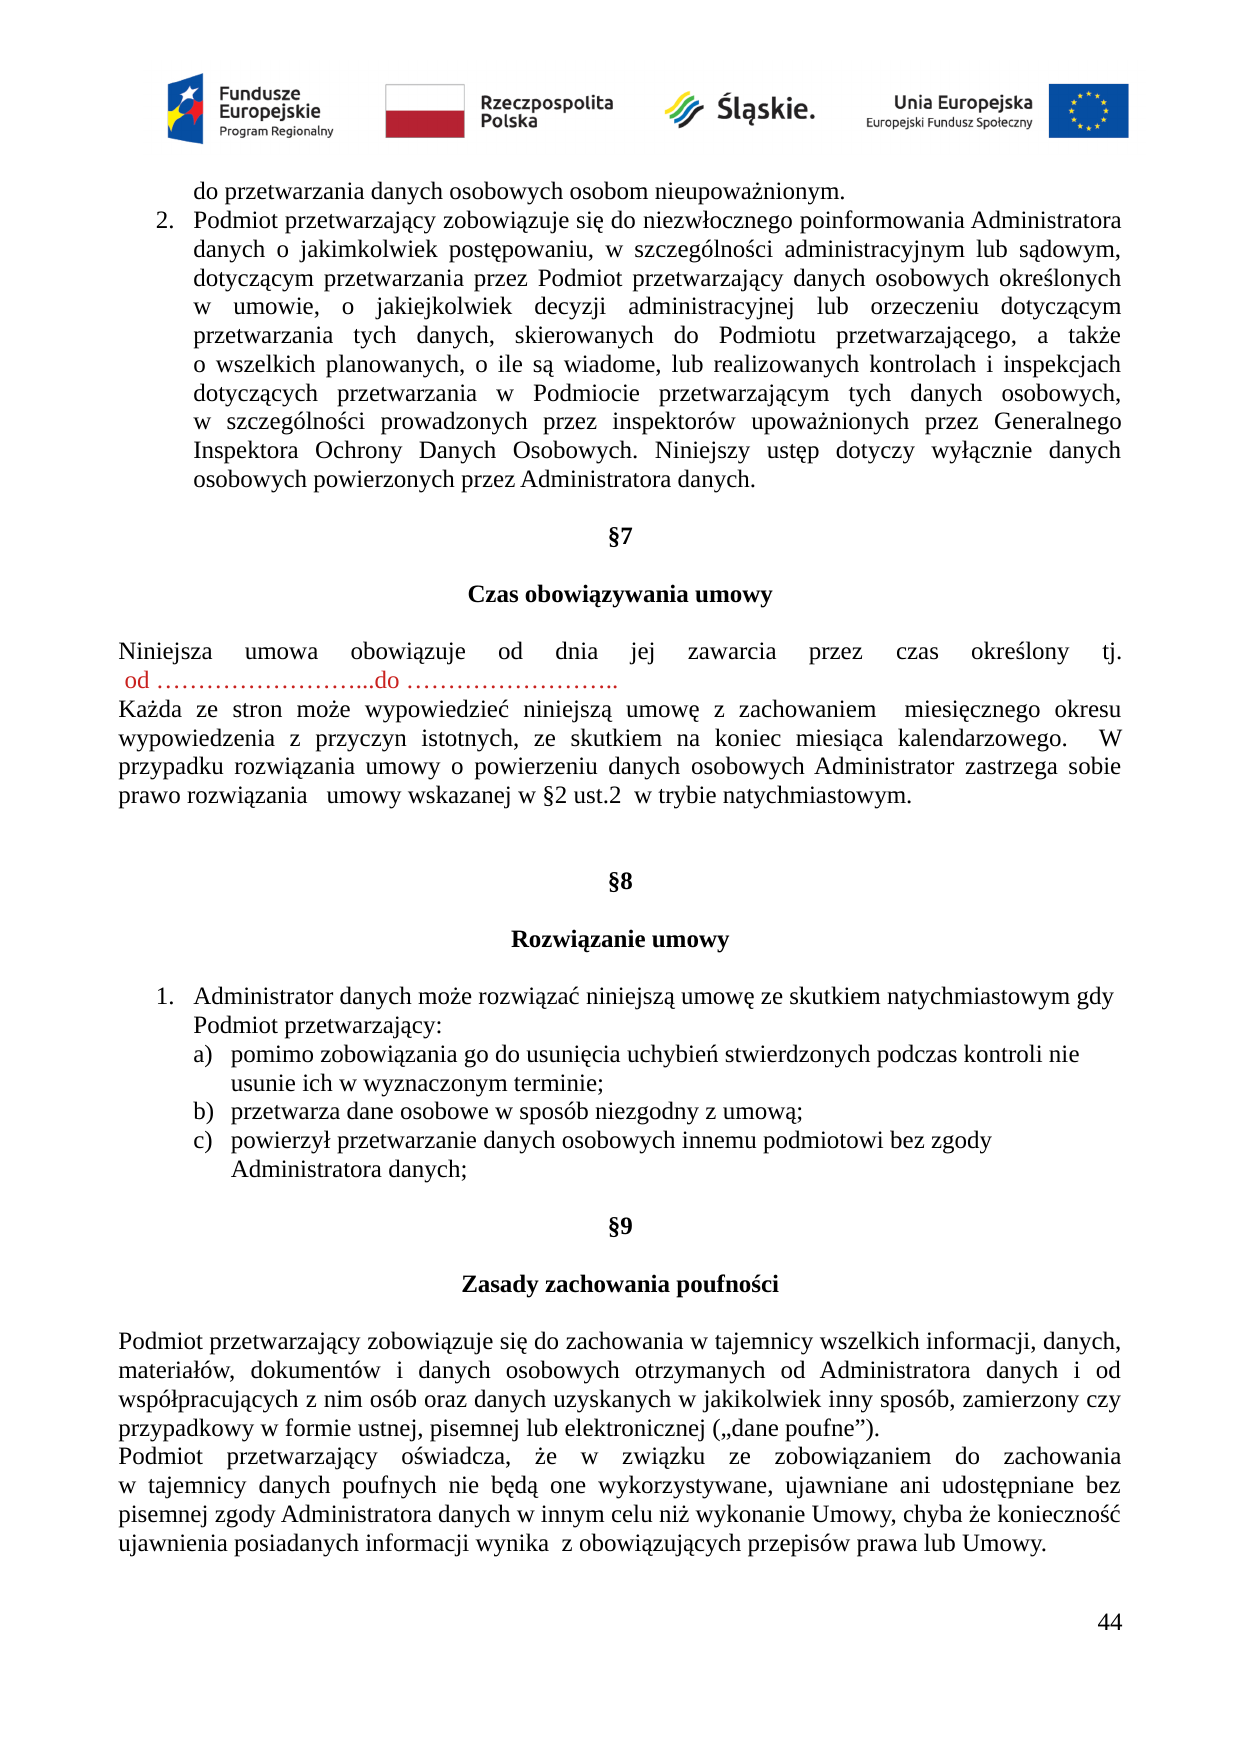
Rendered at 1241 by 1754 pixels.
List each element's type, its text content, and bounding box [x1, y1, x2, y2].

text Zasady zachowania poufności [118, 1269, 1122, 1298]
list Każda ze stron może wypowiedzieć niniejszą umowę z zachowaniem miesięcznego okresu wypowiedzenia z przyczyn istotnych, ze skutkiem na koniec miesiąca kalendarzowego. W przypadku rozwiązania umowy o powierzeniu danych osobowych Administrator zastrzega sobie prawo rozwiązania umowy wskazanej w §2 ust.2 w trybie natychmiastowym. [118, 694, 1122, 809]
text Czas obowiązywania umowy [118, 579, 1122, 608]
list powierzył przetwarzanie danych osobowych innemu podmiotowi bez zgody Administratora danych; [193, 1125, 1122, 1183]
text Rozwiązanie umowy [118, 924, 1122, 953]
list Podmiot przetwarzający zobowiązuje się do niezwłocznego poinformowania Administratora danych o jakimkolwiek postępowaniu, w szczególności administracyjnym lub sądowym, dotyczącym przetwarzania przez Podmiot przetwarzający danych osobowych określonych w umowie, o jakiejkolwiek decyzji administracyjnej lub orzeczeniu dotyczącym przetwarzania tych danych, skierowanych do Podmiotu przetwarzającego, a także o wszelkich planowanych, o ile są wiadome, lub realizowanych kontrolach i inspekcjach dotyczących przetwarzania w Podmiocie przetwarzającym tych danych osobowych, w szczególności prowadzonych przez inspektorów upoważnionych przez Generalnego Inspektora Ochrony Danych Osobowych. Niniejszy ustęp dotyczy wyłącznie danych osobowych powierzonych przez Administratora danych. [156, 205, 1122, 493]
text §9 [118, 1211, 1122, 1240]
list Administrator danych może rozwiązać niniejszą umowę ze skutkiem natychmiastowym gdy Podmiot przetwarzający: [156, 981, 1122, 1039]
text §8 [118, 866, 1122, 895]
list pomimo zobowiązania go do usunięcia uchybień stwierdzonych podczas kontroli nie usunie ich w wyznaczonym terminie; [193, 1039, 1122, 1096]
picture [142, 60, 1147, 155]
list Niniejsza umowa obowiązuje od dnia jej zawarcia przez czas określony tj. od ……………………...do …………………….. [118, 636, 1122, 694]
list do przetwarzania danych osobowych osobom nieupoważnionym. [156, 176, 1122, 205]
list przetwarza dane osobowe w sposób niezgodny z umową; [193, 1096, 1122, 1125]
text §7 [118, 521, 1122, 550]
list Podmiot przetwarzający oświadcza, że w związku ze zobowiązaniem do zachowania w tajemnicy danych poufnych nie będą one wykorzystywane, ujawniane ani udostępniane bez pisemnej zgody Administratora danych w innym celu niż wykonanie Umowy, chyba że konieczność ujawnienia posiadanych informacji wynika z obowiązujących przepisów prawa lub Umowy. [118, 1441, 1122, 1556]
list Podmiot przetwarzający zobowiązuje się do zachowania w tajemnicy wszelkich informacji, danych, materiałów, dokumentów i danych osobowych otrzymanych od Administratora danych i od współpracujących z nim osób oraz danych uzyskanych w jakikolwiek inny sposób, zamierzony czy przypadkowy w formie ustnej, pisemnej lub elektronicznej („dane poufne”). [118, 1326, 1122, 1441]
